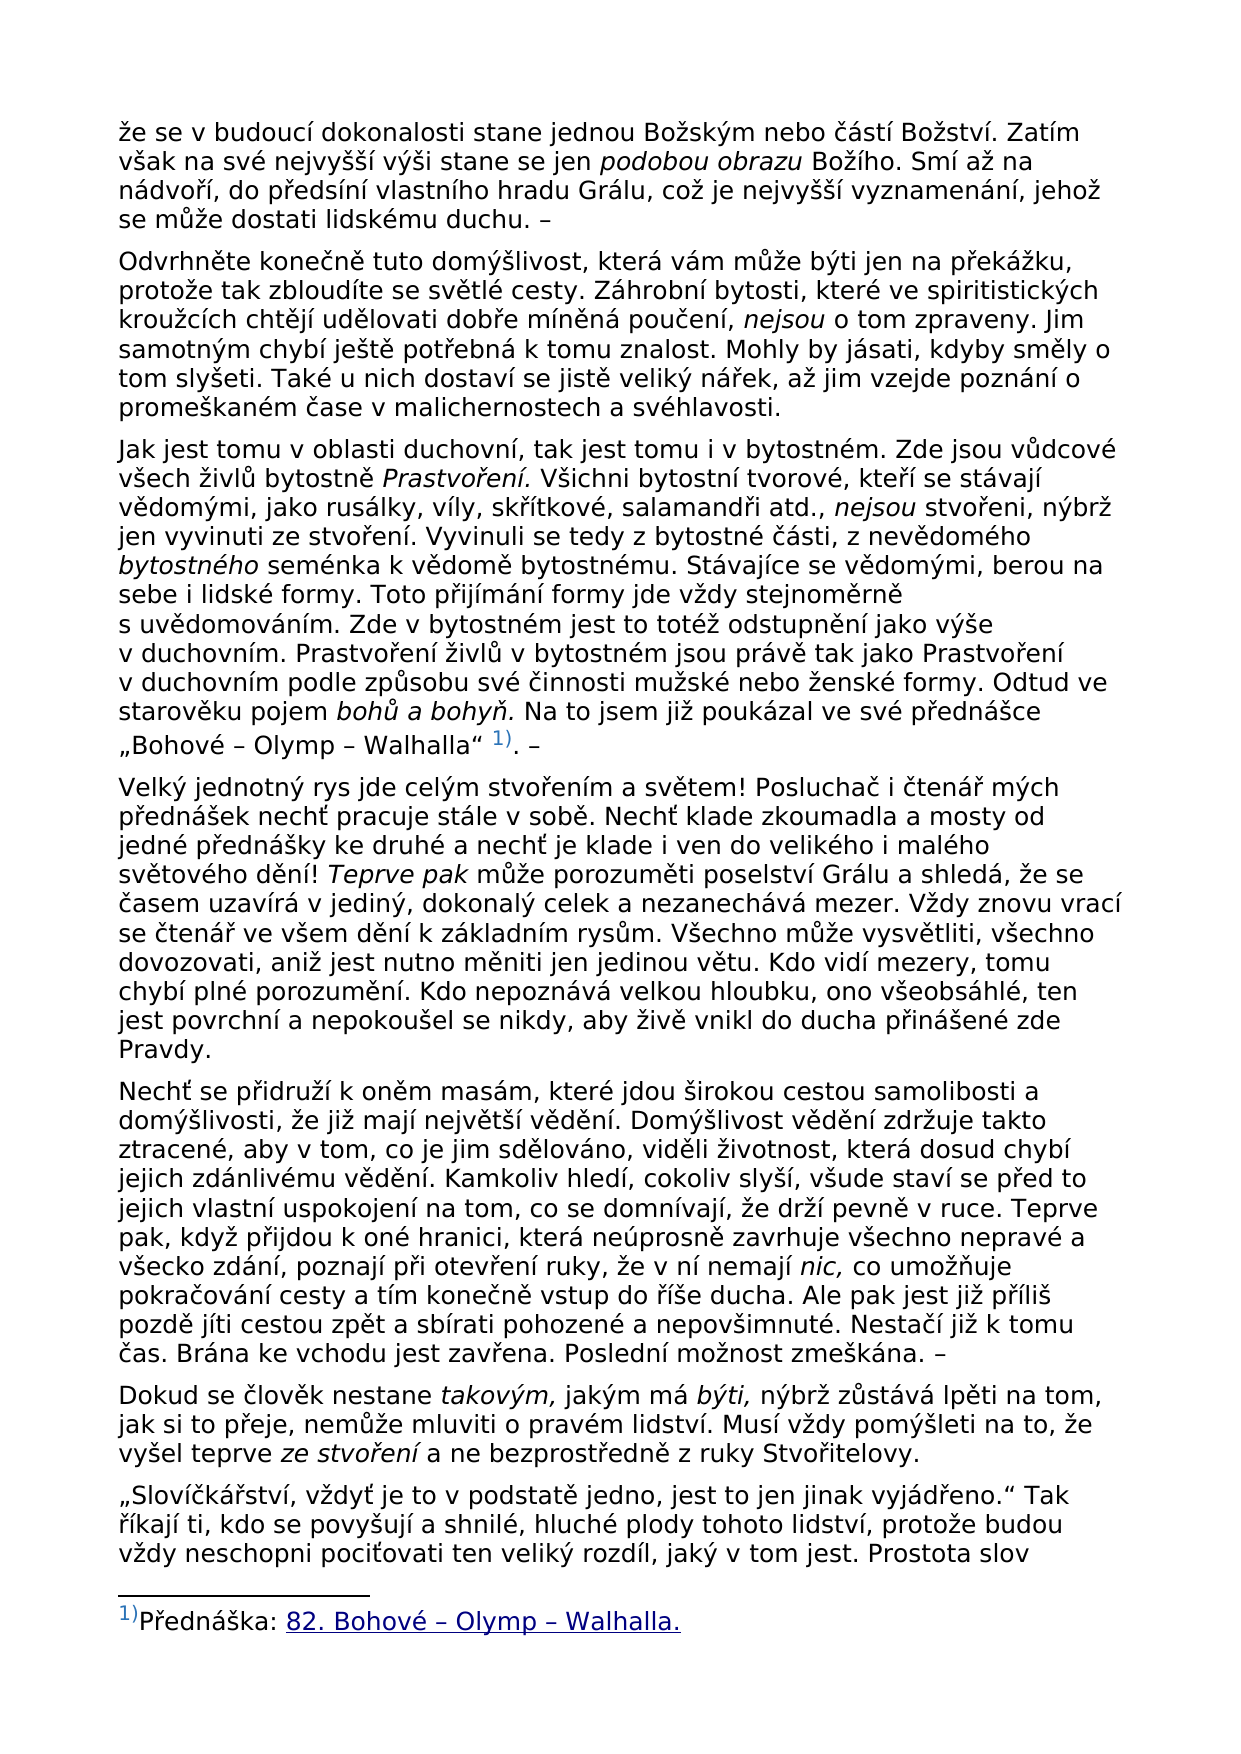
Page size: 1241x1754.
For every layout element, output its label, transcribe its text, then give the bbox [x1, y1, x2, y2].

text že se v budoucí dokonalosti stane jednou Božským nebo částí Božství. Zatím však na své nejvyšší výši stane se jen podobou obrazu Božího. Smí až na nádvoří, do předsíní vlastního hradu Grálu, což je nejvyšší vyznamenání, jehož se může dostati lidskému duchu. – [118, 118, 1122, 235]
text Jak jest tomu v oblasti duchovní, tak jest tomu i v bytostném. Zde jsou vůdcové všech živlů bytostně Prastvoření. Všichni bytostní tvorové, kteří se stávají vědomými, jako rusálky, víly, skřítkové, salamandři atd., nejsou stvořeni, nýbrž jen vyvinuti ze stvoření. Vyvinuli se tedy z bytostné části, z nevědomého bytostného seménka k vědomě bytostnému. Stávajíce se vědomými, berou na sebe i lidské formy. Toto přijímání formy jde vždy stejnoměrně s uvědomováním. Zde v bytostném jest to totéž odstupnění jako výše v duchovním. Prastvoření živlů v bytostném jsou právě tak jako Prastvoření v duchovním podle způsobu své činnosti mužské nebo ženské formy. Odtud ve starověku pojem bohů a bohyň. Na to jsem již poukázal ve své přednášce „Bohové – Olymp – Walhalla“ . – [118, 435, 1122, 761]
text Nechť se přidruží k oněm masám, které jdou širokou cestou samolibosti a domýšlivosti, že již mají největší vědění. Domýšlivost vědění zdržuje takto ztracené, aby v tom, co je jim sdělováno, viděli životnost, která dosud chybí jejich zdánlivému vědění. Kamkoliv hledí, cokoliv slyší, všude staví se před to jejich vlastní uspokojení na tom, co se domnívají, že drží pevně v ruce. Teprve pak, když přijdou k oné hranici, která neúprosně zavrhuje všechno nepravé a všecko zdání, poznají při otevření ruky, že v ní nemají nic, co umožňuje pokračování cesty a tím konečně vstup do říše ducha. Ale pak jest již příliš pozdě jíti cestou zpět a sbírati pohozené a nepovšimnuté. Nestačí již k tomu čas. Brána ke vchodu jest zavřena. Poslední možnost zmeškána. – [118, 1077, 1122, 1369]
text „Slovíčkářství, vždyť je to v podstatě jedno, jest to jen jinak vyjádřeno.“ Tak říkají ti, kdo se povyšují a shnilé, hluché plody tohoto lidství, protože budou vždy neschopni pociťovati ten veliký rozdíl, jaký v tom jest. Prostota slov [118, 1481, 1122, 1569]
text Přednáška: 82. Bohové – Olymp – Walhalla. [118, 1602, 1122, 1636]
text Odvrhněte konečně tuto domýšlivost, která vám může býti jen na překážku, protože tak zbloudíte se světlé cesty. Záhrobní bytosti, které ve spiritistických kroužcích chtějí udělovati dobře míněná poučení, nejsou o tom zpraveny. Jim samotným chybí ještě potřebná k tomu znalost. Mohly by jásati, kdyby směly o tom slyšeti. Také u nich dostaví se jistě veliký nářek, až jim vzejde poznání o promeškaném čase v malichernostech a svéhlavosti. [118, 247, 1122, 422]
text Dokud se člověk nestane takovým, jakým má býti, nýbrž zůstává lpěti na tom, jak si to přeje, nemůže mluviti o pravém lidství. Musí vždy pomýšleti na to, že vyšel teprve ze stvoření a ne bezprostředně z ruky Stvořitelovy. [118, 1381, 1122, 1469]
text Velký jednotný rys jde celým stvořením a světem! Posluchač i čtenář mých přednášek nechť pracuje stále v sobě. Nechť klade zkoumadla a mosty od jedné přednášky ke druhé a nechť je klade i ven do velikého i malého světového dění! Teprve pak může porozuměti poselství Grálu a shledá, že se časem uzavírá v jediný, dokonalý celek a nezanechává mezer. Vždy znovu vrací se čtenář ve všem dění k základním rysům. Všechno může vysvětliti, všechno dovozovati, aniž jest nutno měniti jen jedinou větu. Kdo vidí mezery, tomu chybí plné porozumění. Kdo nepoznává velkou hloubku, ono všeobsáhlé, ten jest povrchní a nepokoušel se nikdy, aby živě vnikl do ducha přinášené zde Pravdy. [118, 773, 1122, 1065]
